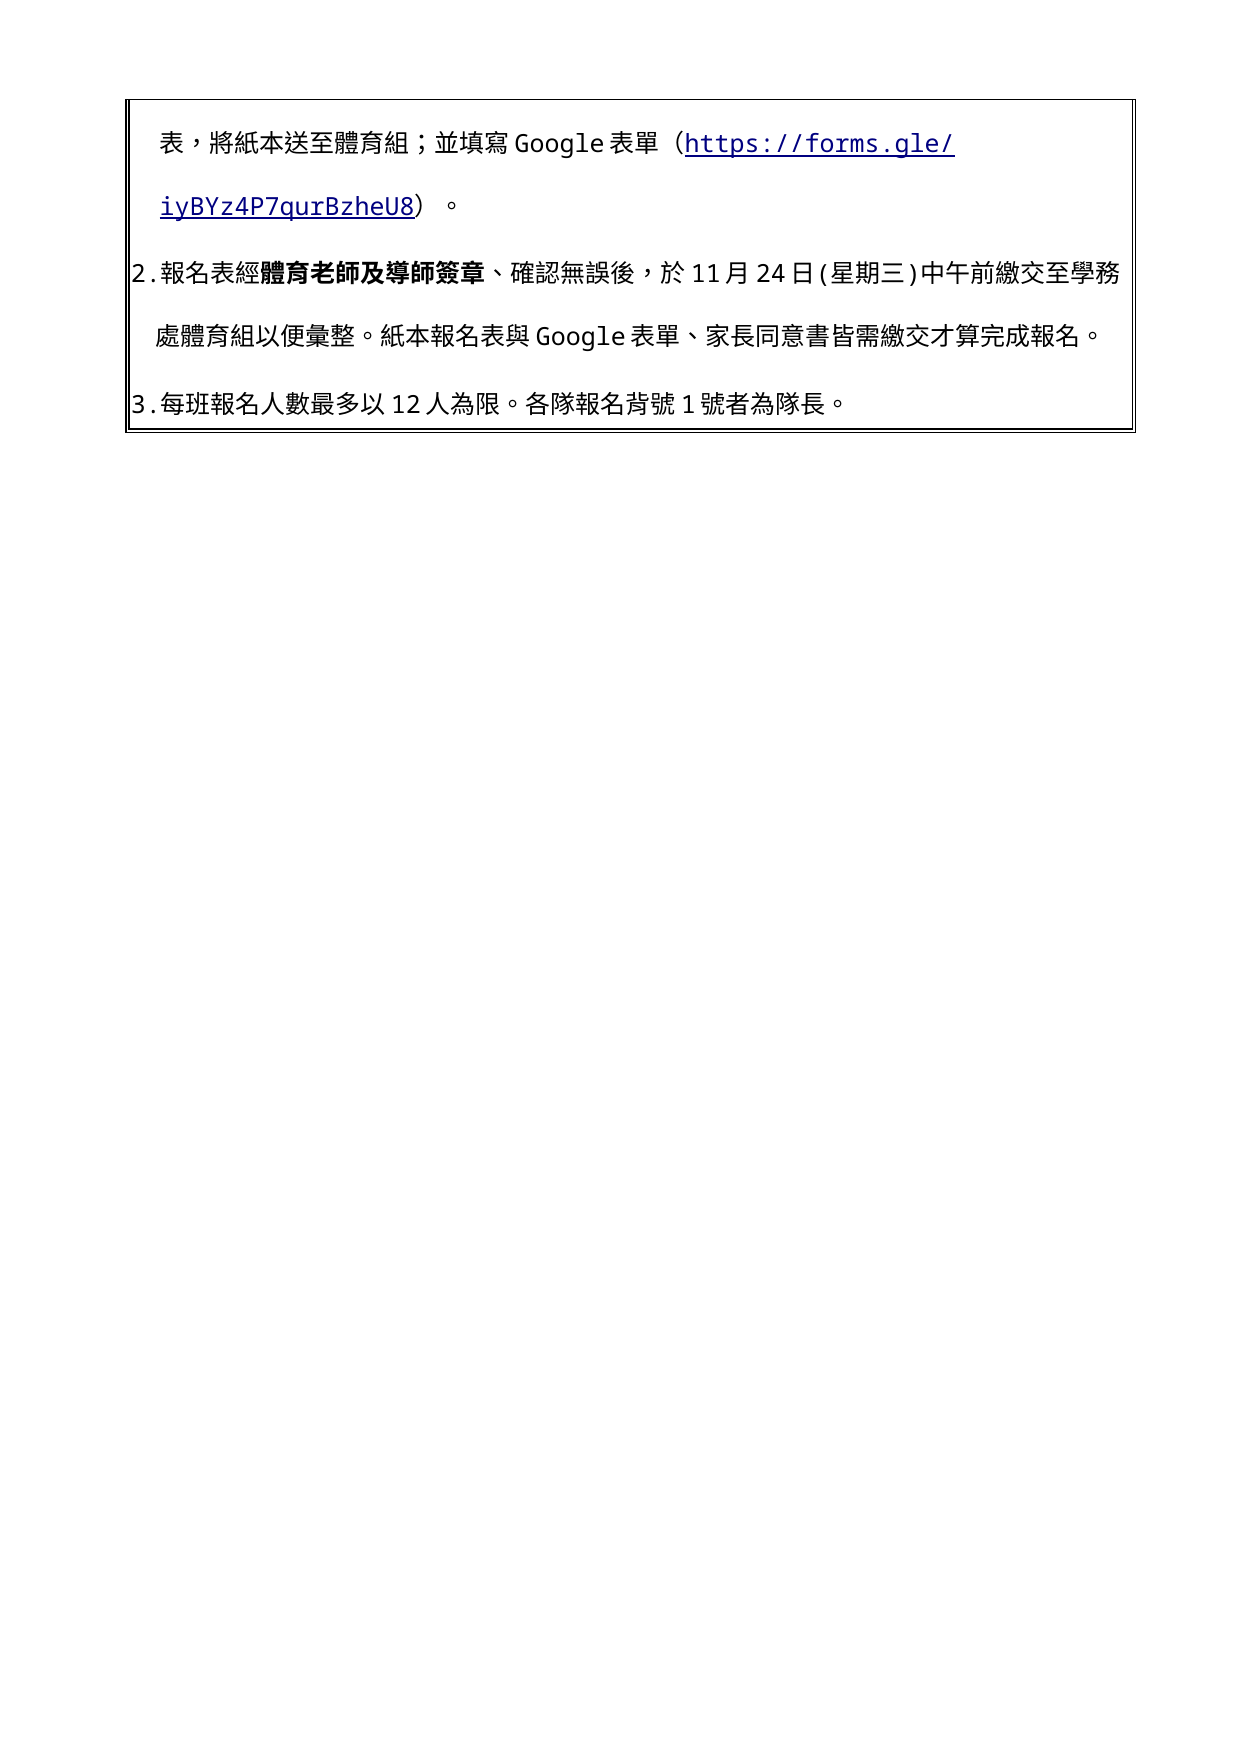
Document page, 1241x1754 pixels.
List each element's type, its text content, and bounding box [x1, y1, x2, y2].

table_cell 表，將紙本送至體育組；並填寫Google表單（https://forms.gle/iyBYz4P7qurBzheU8）。 2.報名表經體育老師及導師簽章、確認無誤後，於11月24日(星期三)中午前繳交至學務處體育組以便彙整。紙本報名表與Google表單、家長同意書皆需繳交才算完成報名。 3.每班報名人數最多以12人為限。各隊報名背號1號者為隊長。 [130, 100, 1132, 428]
